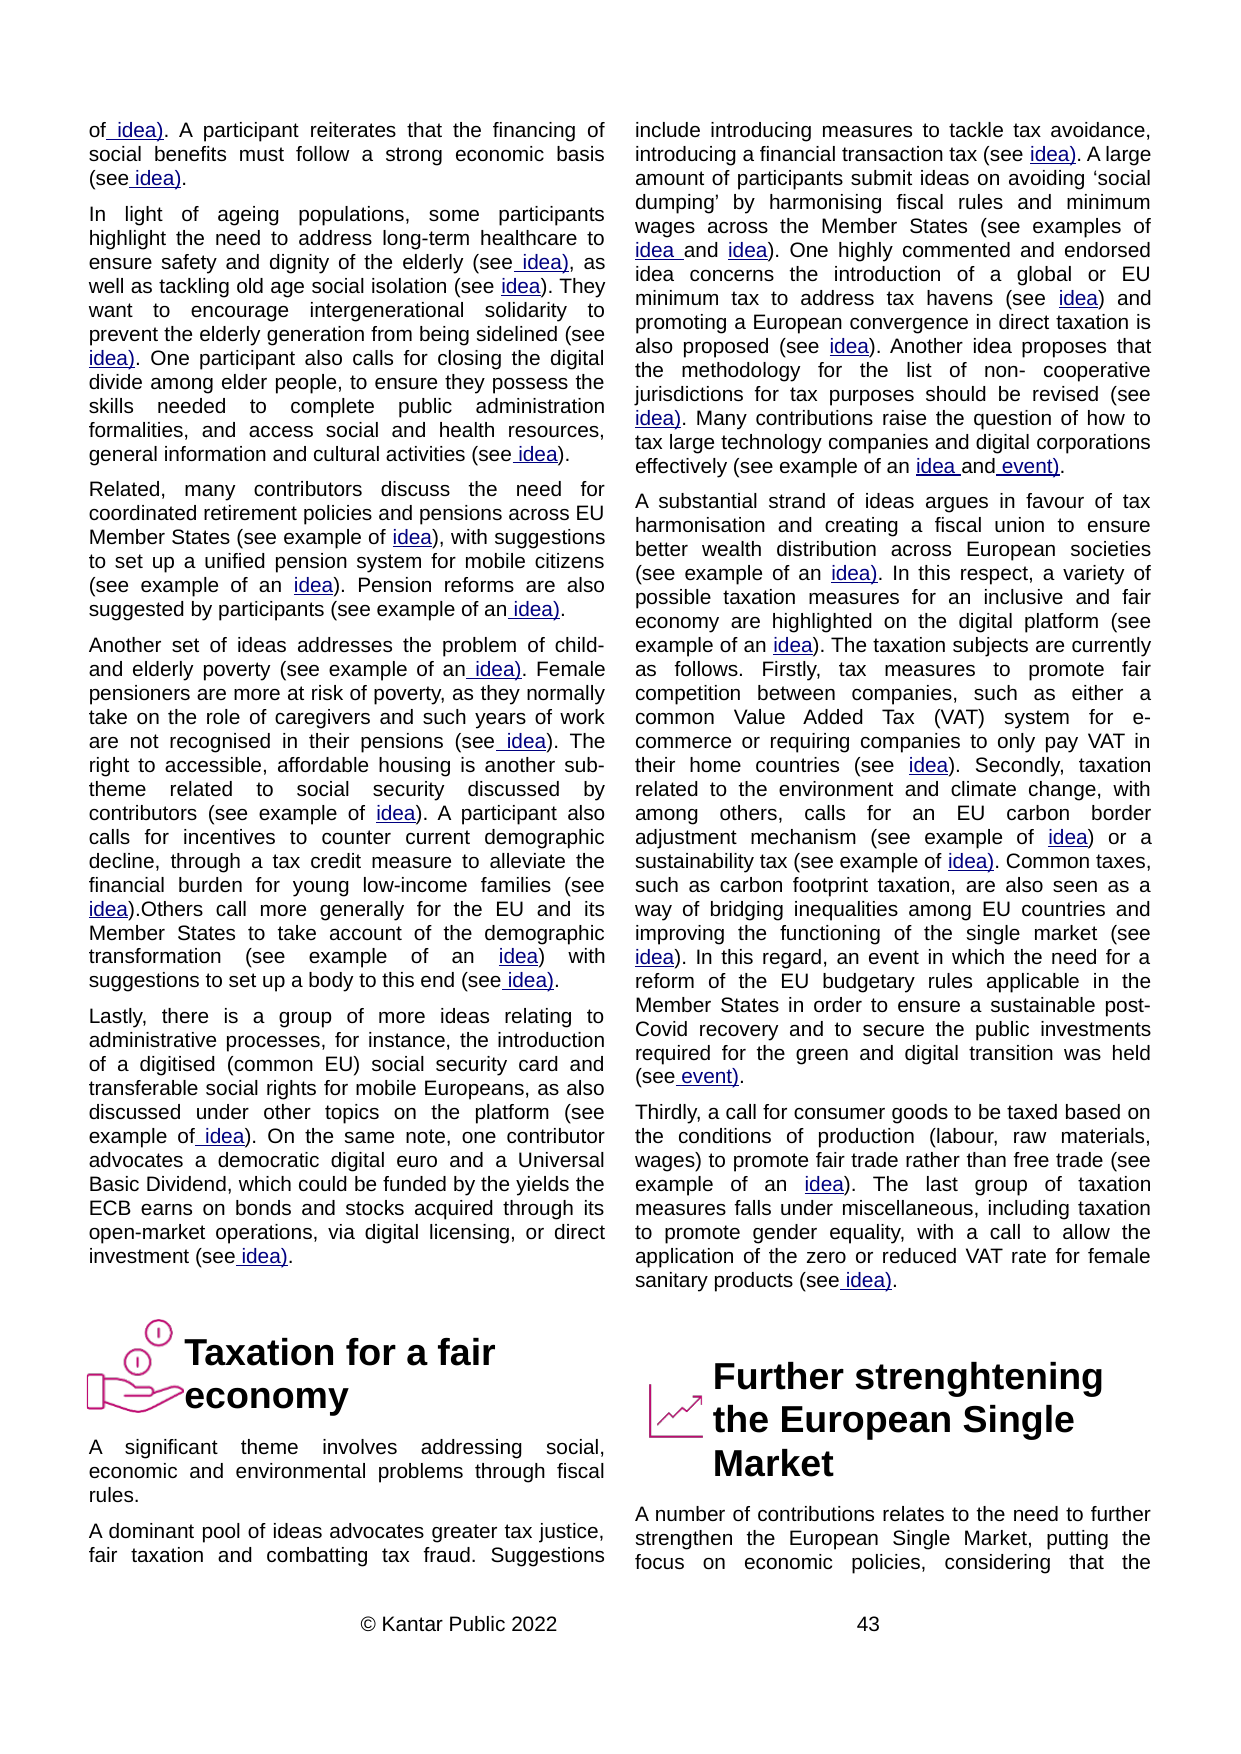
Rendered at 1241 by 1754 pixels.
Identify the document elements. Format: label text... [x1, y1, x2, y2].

text A substantial strand of ideas argues in favour of tax harmonisation and creating a fiscal union to ensure better wealth distribution across European societies (see example of an idea). In this respect, a variety of possible taxation measures for an inclusive and fair economy are highlighted on the digital platform (see example of an idea). The taxation subjects are currently as follows. Firstly, tax measures to promote fair competition between companies, such as either a common Value Added Tax (VAT) system for e- commerce or requiring companies to only pay VAT in their home countries (see idea). Secondly, taxation related to the environment and climate change, with among others, calls for an EU carbon border adjustment mechanism (see example of idea) or a sustainability tax (see example of idea). Common taxes, such as carbon footprint taxation, are also seen as a way of bridging inequalities among EU countries and improving the functioning of the single market (see idea). In this regard, an event in which the need for a reform of the EU budgetary rules applicable in the Member States in order to ensure a sustainable post- Covid recovery and to secure the public investments required for the green and digital transition was held (see event). [635, 489, 1152, 1088]
text Lastly, there is a group of more ideas relating to administrative processes, for instance, the introduction of a digitised (common EU) social security card and transferable social rights for mobile Europeans, as also discussed under other topics on the platform (see example of idea). On the same note, one contributor advocates a democratic digital euro and a Universal Basic Dividend, which could be funded by the yields the ECB earns on bonds and stocks acquired through its open-market operations, via digital licensing, or direct investment (see idea). [88, 1004, 605, 1268]
text In light of ageing populations, some participants highlight the need to address long-term healthcare to ensure safety and dignity of the elderly (see idea), as well as tackling old age social isolation (see idea). They want to encourage intergenerational solidarity to prevent the elderly generation from being sidelined (see idea). One participant also calls for closing the digital divide among elder people, to ensure they possess the skills needed to complete public administration formalities, and access social and health resources, general information and cultural activities (see idea). [88, 202, 605, 465]
picture [638, 1374, 713, 1448]
text A number of contributions relates to the need to further strengthen the European Single Market, putting the focus on economic policies, considering that the [635, 1502, 1152, 1574]
text A significant theme involves addressing social, economic and environmental problems through fiscal rules. [88, 1435, 605, 1507]
text include introducing measures to tackle tax avoidance, introducing a financial transaction tax (see idea). A large amount of participants submit ideas on avoiding ‘social dumping’ by harmonising fiscal rules and minimum wages across the Member States (see examples of idea and idea). One highly commented and endorsed idea concerns the introduction of a global or EU minimum tax to address tax havens (see idea) and promoting a European convergence in direct taxation is also proposed (see idea). Another idea proposes that the methodology for the list of non- cooperative jurisdictions for tax purposes should be revised (see idea). Many contributions raise the question of how to tax large technology companies and digital corporations effectively (see example of an idea and event). [635, 118, 1152, 477]
subtitle Further strenghtening the European Single Market [635, 1354, 1152, 1484]
text of idea). A participant reiterates that the financing of social benefits must follow a strong economic basis (see idea). [88, 118, 605, 190]
text Another set of ideas addresses the problem of child- and elderly poverty (see example of an idea). Female pensioners are more at risk of poverty, as they normally take on the role of caregivers and such years of work are not recognised in their pensions (see idea). The right to accessible, affordable housing is another sub-theme related to social security discussed by contributors (see example of idea). A participant also calls for incentives to counter current demographic decline, through a tax credit measure to alleviate the financial burden for young low-income families (see idea).Others call more generally for the EU and its Member States to take account of the demographic transformation (see example of an idea) with suggestions to set up a body to this end (see idea). [88, 633, 605, 992]
subtitle Taxation for a fair economy [88, 1330, 605, 1417]
picture [86, 1319, 184, 1413]
text Thirdly, a call for consumer goods to be taxed based on the conditions of production (labour, raw materials, wages) to promote fair trade rather than free trade (see example of an idea). The last group of taxation measures falls under miscellaneous, including taxation to promote gender equality, with a call to allow the application of the zero or reduced VAT rate for female sanitary products (see idea). [635, 1100, 1152, 1292]
text Related, many contributors discuss the need for coordinated retirement policies and pensions across EU Member States (see example of idea), with suggestions to set up a unified pension system for mobile citizens (see example of an idea). Pension reforms are also suggested by participants (see example of an idea). [88, 477, 605, 621]
text A dominant pool of ideas advocates greater tax justice, fair taxation and combatting tax fraud. Suggestions [88, 1519, 605, 1567]
